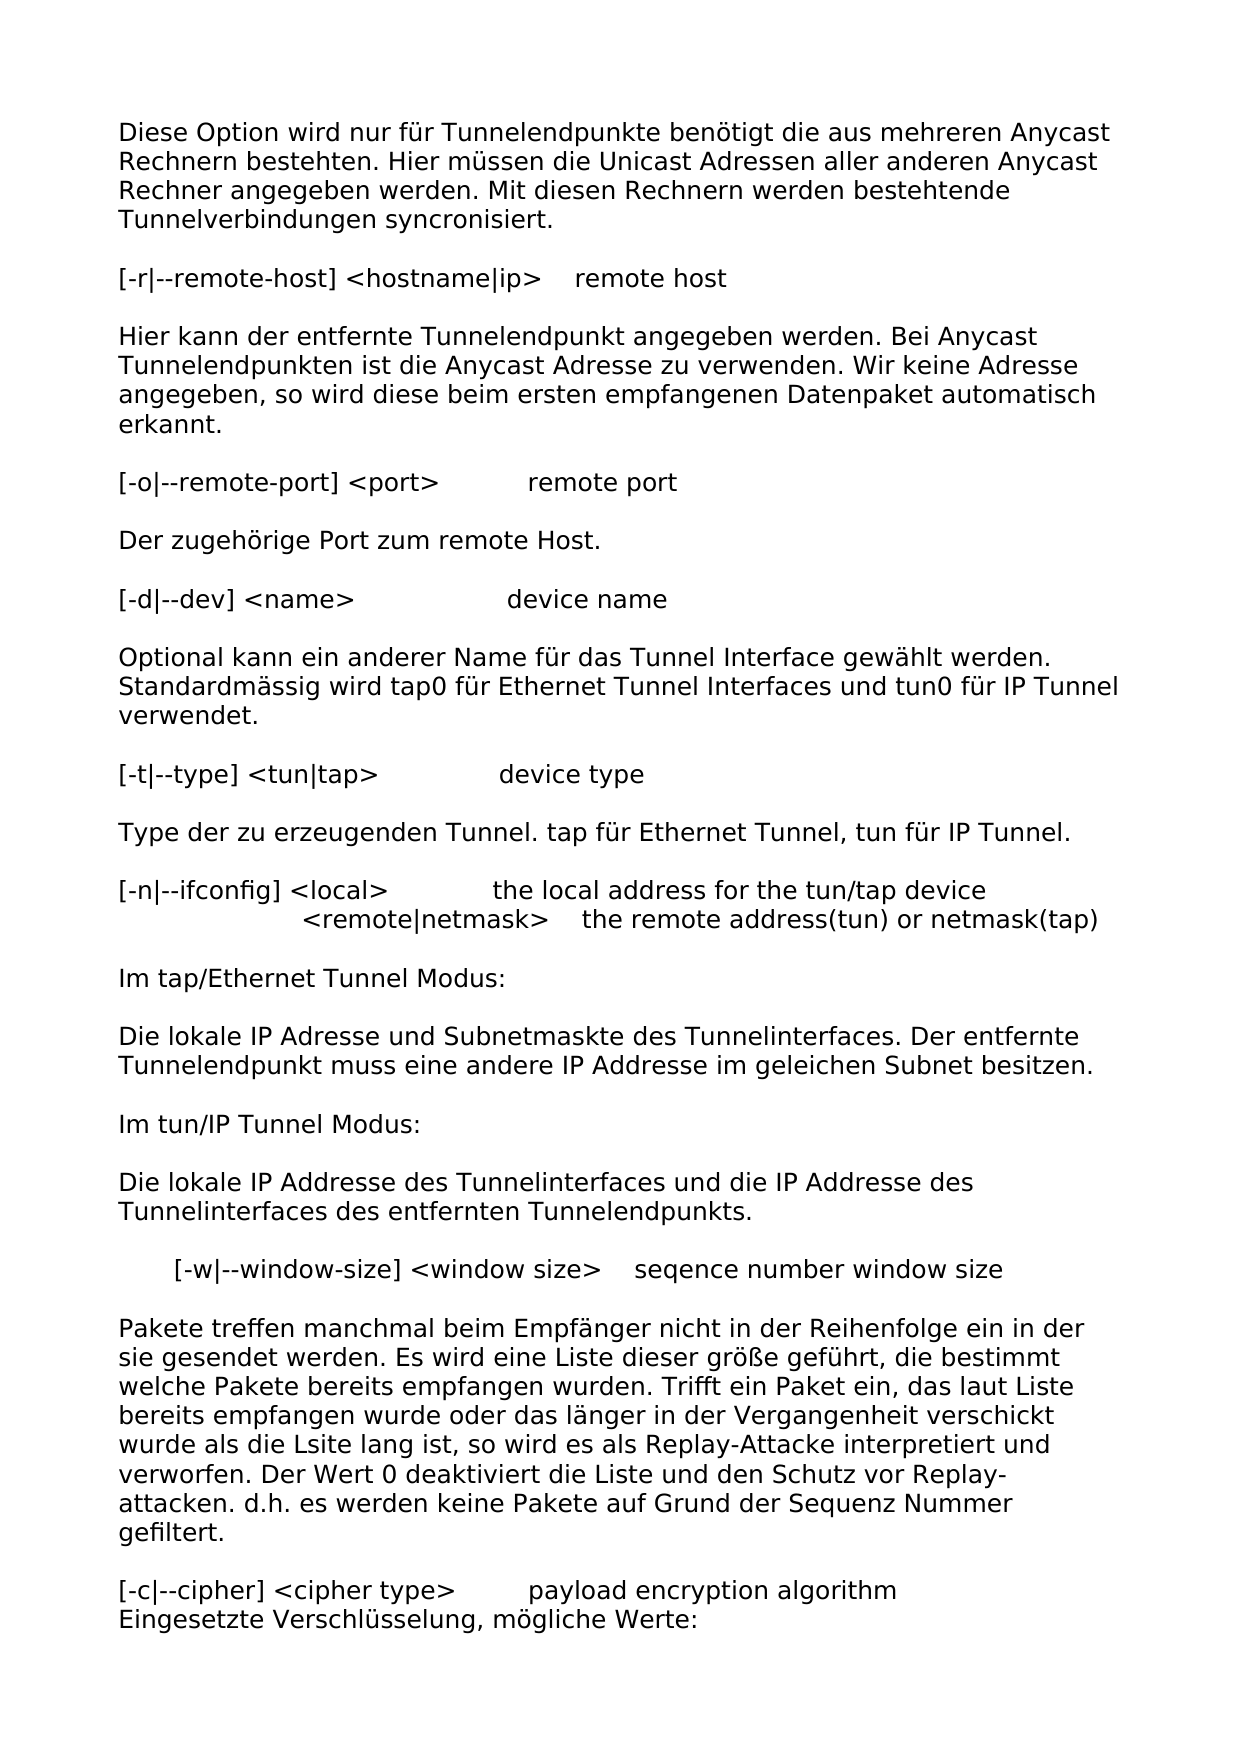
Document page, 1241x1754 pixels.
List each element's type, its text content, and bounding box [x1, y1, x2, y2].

text [-w|--window-size] <window size> seqence number window size [118, 1256, 1122, 1285]
text <remote|netmask> the remote address(tun) or netmask(tap) [118, 906, 1122, 935]
text Eingesetzte Verschlüsselung, mögliche Werte: [118, 1606, 1122, 1635]
text [-t|--type] <tun|tap> device type [118, 760, 1122, 789]
text [-n|--ifconfig] <local> the local address for the tun/tap device [118, 876, 1122, 906]
text Hier kann der entfernte Tunnelendpunkt angegeben werden. Bei Anycast Tunnelendpunkten ist die Anycast Adresse zu verwenden. Wir keine Adresse angegeben, so wird diese beim ersten empfangenen Datenpaket automatisch erkannt. [118, 322, 1122, 439]
text Optional kann ein anderer Name für das Tunnel Interface gewählt werden. Standardmässig wird tap0 für Ethernet Tunnel Interfaces und tun0 für IP Tunnel verwendet. [118, 643, 1122, 731]
text Type der zu erzeugenden Tunnel. tap für Ethernet Tunnel, tun für IP Tunnel. [118, 818, 1122, 847]
text Im tun/IP Tunnel Modus: [118, 1110, 1122, 1139]
text [-d|--dev] <name> device name [118, 585, 1122, 614]
text [-r|--remote-host] <hostname|ip> remote host [118, 264, 1122, 293]
text Der zugehörige Port zum remote Host. [118, 526, 1122, 556]
text [-o|--remote-port] <port> remote port [118, 468, 1122, 497]
text [-c|--cipher] <cipher type> payload encryption algorithm [118, 1576, 1122, 1606]
text Diese Option wird nur für Tunnelendpunkte benötigt die aus mehreren Anycast Rechnern bestehten. Hier müssen die Unicast Adressen aller anderen Anycast Rechner angegeben werden. Mit diesen Rechnern werden bestehtende Tunnelverbindungen syncronisiert. [118, 118, 1122, 235]
text Im tap/Ethernet Tunnel Modus: [118, 964, 1122, 993]
text Pakete treffen manchmal beim Empfänger nicht in der Reihenfolge ein in der sie gesendet werden. Es wird eine Liste dieser größe geführt, die bestimmt welche Pakete bereits empfangen wurden. Trifft ein Paket ein, das laut Liste bereits empfangen wurde oder das länger in der Vergangenheit verschickt wurde als die Lsite lang ist, so wird es als Replay-Attacke interpretiert und verworfen. Der Wert 0 deaktiviert die Liste und den Schutz vor Replay-attacken. d.h. es werden keine Pakete auf Grund der Sequenz Nummer gefiltert. [118, 1314, 1122, 1547]
text Die lokale IP Addresse des Tunnelinterfaces und die IP Addresse des Tunnelinterfaces des entfernten Tunnelendpunkts. [118, 1168, 1122, 1226]
text Die lokale IP Adresse und Subnetmaskte des Tunnelinterfaces. Der entfernte Tunnelendpunkt muss eine andere IP Addresse im geleichen Subnet besitzen. [118, 1022, 1122, 1081]
